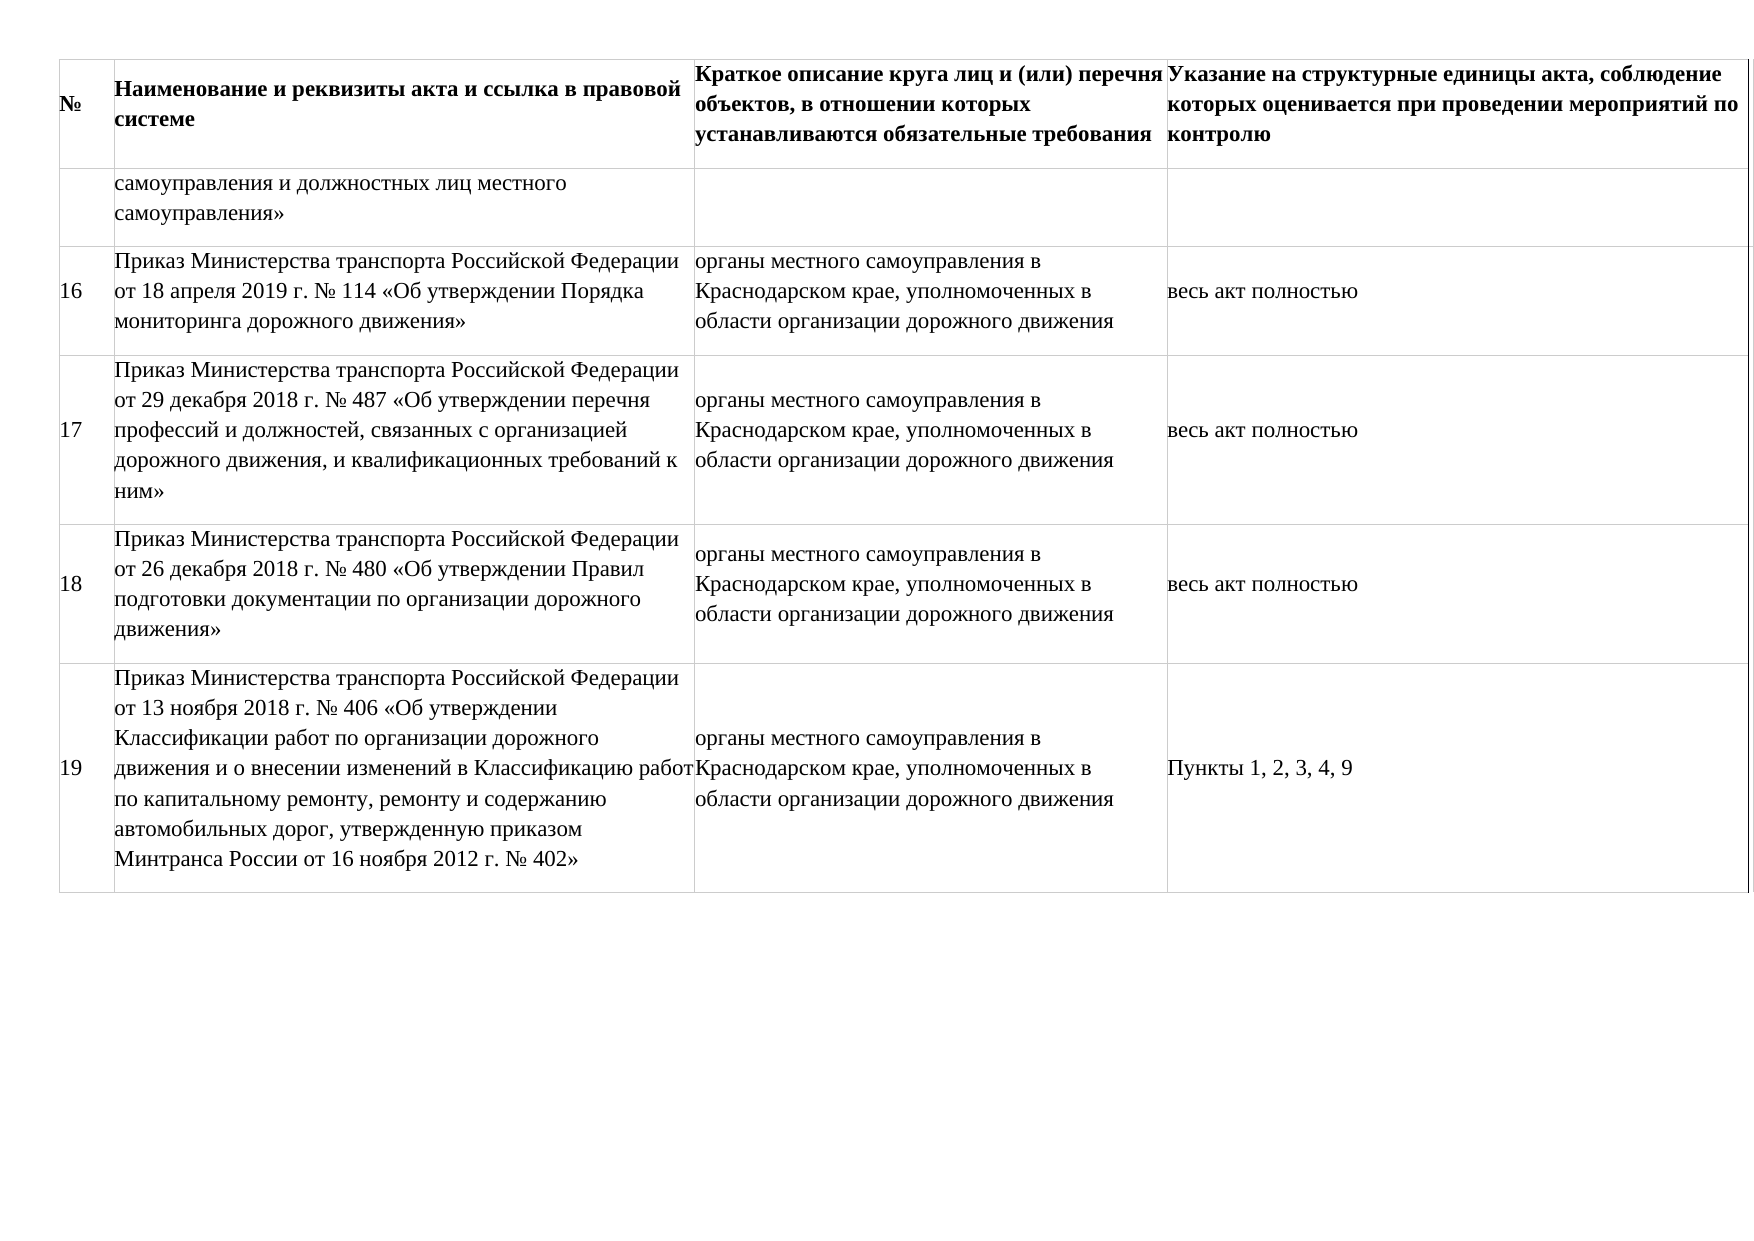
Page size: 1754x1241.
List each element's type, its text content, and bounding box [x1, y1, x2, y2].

table_cell органы местного самоуправления в Краснодарском крае, уполномоченных в области организации дорожного движения [695, 525, 1167, 663]
table_cell весь акт полностью [1168, 247, 1748, 355]
table_cell [60, 169, 114, 246]
table_header Наименование и реквизиты акта и ссылка в правовой системе [115, 60, 694, 168]
table_cell Приказ Министерства транспорта Российской Федерации от 29 декабря 2018 г. № 487 «Об утверждении перечня профессий и должностей, связанных с организацией дорожного движения, и квалификационных требований к ним» [115, 356, 694, 524]
table_cell 17 [60, 356, 114, 524]
table_cell весь акт полностью [1168, 356, 1748, 524]
table_cell [1749, 247, 1753, 892]
table_cell Приказ Министерства транспорта Российской Федерации от 18 апреля 2019 г. № 114 «Об утверждении Порядка мониторинга дорожного движения» [115, 247, 694, 355]
table_cell [1168, 169, 1748, 246]
table_header Краткое описание круга лиц и (или) перечня объектов, в отношении которых устанавливаются обязательные требования [695, 60, 1167, 168]
table_cell [1749, 168, 1753, 246]
table_cell органы местного самоуправления в Краснодарском крае, уполномоченных в области организации дорожного движения [695, 664, 1167, 892]
table_cell Приказ Министерства транспорта Российской Федерации от 26 декабря 2018 г. № 480 «Об утверждении Правил подготовки документации по организации дорожного движения» [115, 525, 694, 663]
table_header № [60, 60, 114, 168]
table_header [1749, 59, 1753, 168]
table_header Указание на структурные единицы акта, соблюдение которых оценивается при проведении мероприятий по контролю [1168, 60, 1748, 168]
table_cell 16 [60, 247, 114, 355]
table_cell [695, 169, 1167, 246]
table_cell органы местного самоуправления в Краснодарском крае, уполномоченных в области организации дорожного движения [695, 247, 1167, 355]
table_cell Приказ Министерства транспорта Российской Федерации от 13 ноября 2018 г. № 406 «Об утверждении Классификации работ по организации дорожного движения и о внесении изменений в Классификацию работ по капитальному ремонту, ремонту и содержанию автомобильных дорог, утвержденную приказом Минтранса России от 16 ноября 2012 г. № 402» [115, 664, 694, 892]
table_cell органы местного самоуправления в Краснодарском крае, уполномоченных в области организации дорожного движения [695, 356, 1167, 524]
table_cell Пункты 1, 2, 3, 4, 9 [1168, 664, 1748, 892]
table_cell весь акт полностью [1168, 525, 1748, 663]
table_cell 19 [60, 664, 114, 892]
table_cell самоуправления и должностных лиц местного самоуправления» [115, 169, 694, 246]
table_cell 18 [60, 525, 114, 663]
